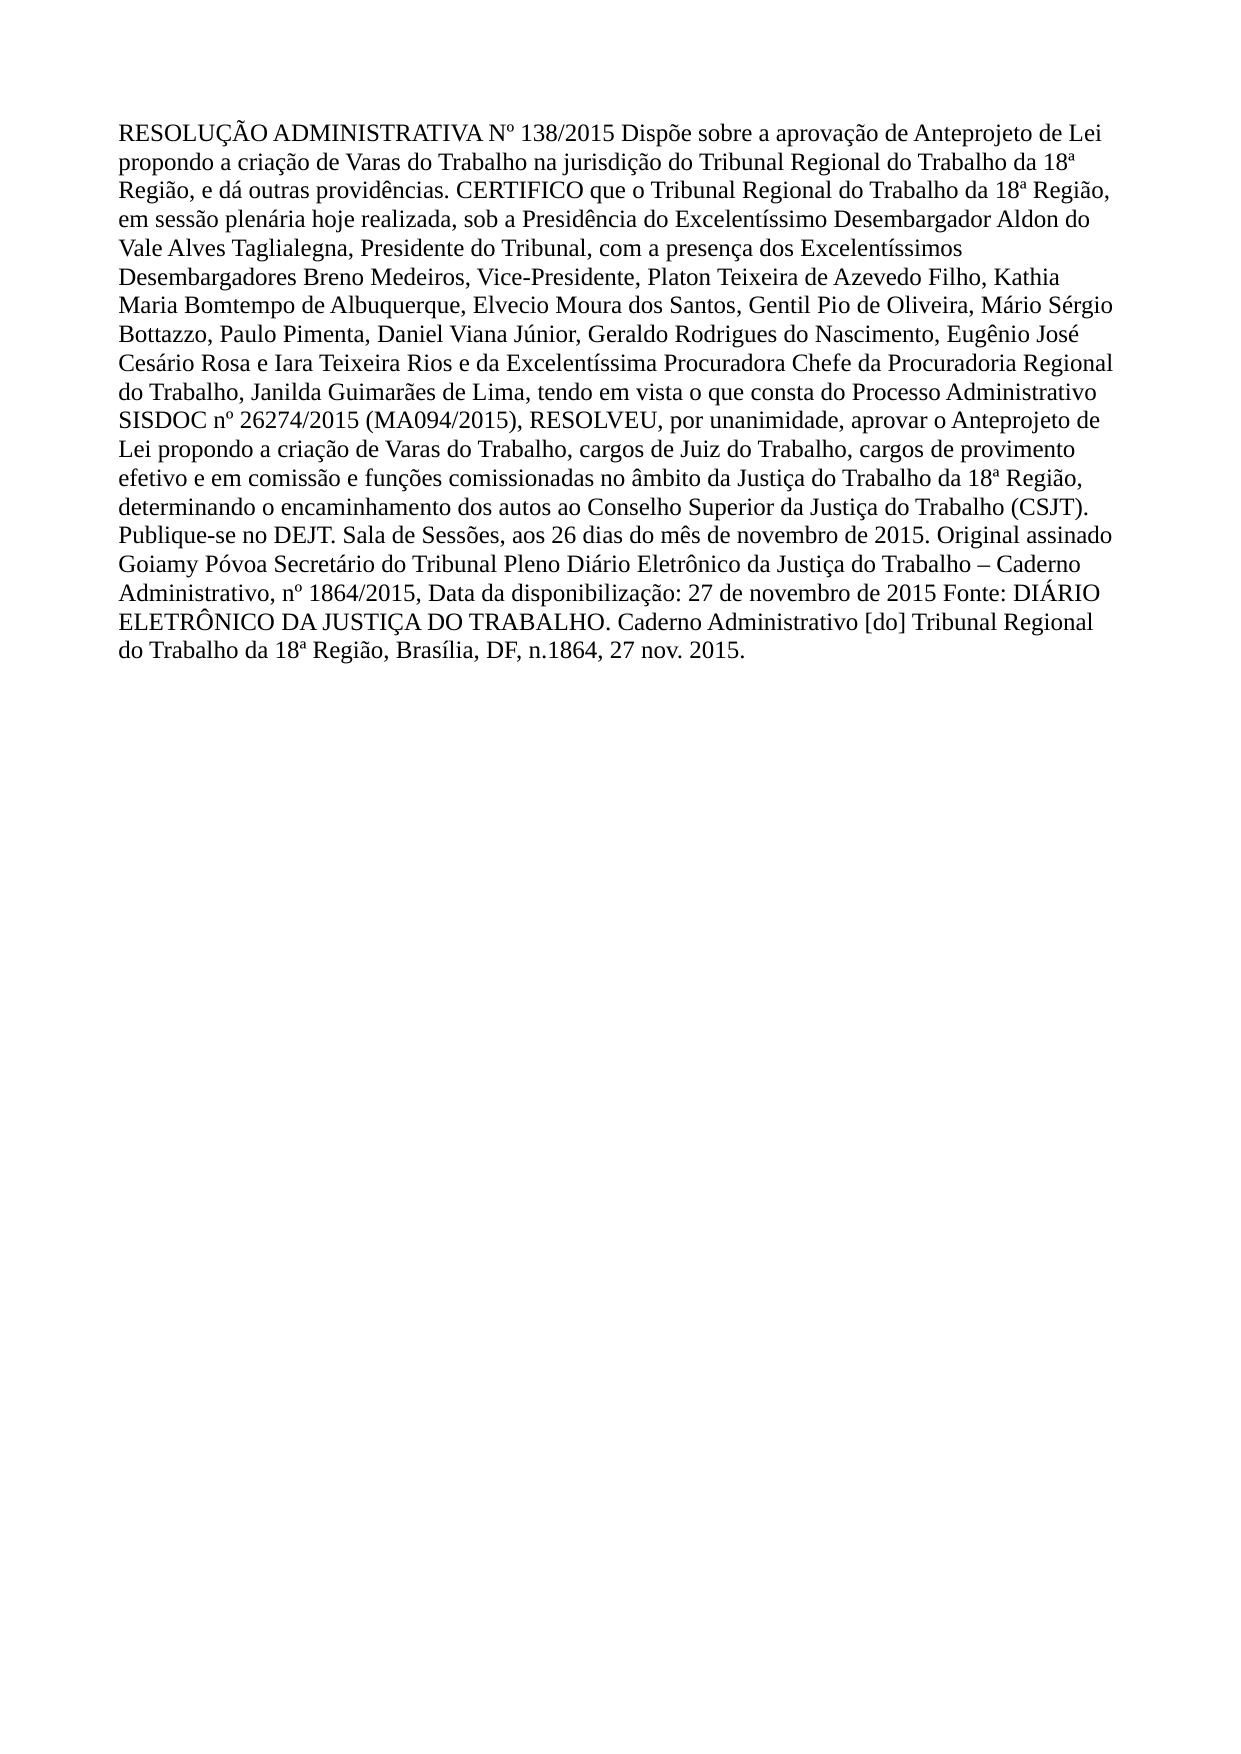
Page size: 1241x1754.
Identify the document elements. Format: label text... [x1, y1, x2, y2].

text RESOLUÇÃO ADMINISTRATIVA Nº 138/2015 Dispõe sobre a aprovação de Anteprojeto de Lei propondo a criação de Varas do Trabalho na jurisdição do Tribunal Regional do Trabalho da 18ª Região, e dá outras providências. CERTIFICO que o Tribunal Regional do Trabalho da 18ª Região, em sessão plenária hoje realizada, sob a Presidência do Excelentíssimo Desembargador Aldon do Vale Alves Taglialegna, Presidente do Tribunal, com a presença dos Excelentíssimos Desembargadores Breno Medeiros, Vice-Presidente, Platon Teixeira de Azevedo Filho, Kathia Maria Bomtempo de Albuquerque, Elvecio Moura dos Santos, Gentil Pio de Oliveira, Mário Sérgio Bottazzo, Paulo Pimenta, Daniel Viana Júnior, Geraldo Rodrigues do Nascimento, Eugênio José Cesário Rosa e Iara Teixeira Rios e da Excelentíssima Procuradora Chefe da Procuradoria Regional do Trabalho, Janilda Guimarães de Lima, tendo em vista o que consta do Processo Administrativo SISDOC nº 26274/2015 (MA094/2015), RESOLVEU, por unanimidade, aprovar o Anteprojeto de Lei propondo a criação de Varas do Trabalho, cargos de Juiz do Trabalho, cargos de provimento efetivo e em comissão e funções comissionadas no âmbito da Justiça do Trabalho da 18ª Região, determinando o encaminhamento dos autos ao Conselho Superior da Justiça do Trabalho (CSJT). Publique-se no DEJT. Sala de Sessões, aos 26 dias do mês de novembro de 2015. Original assinado Goiamy Póvoa Secretário do Tribunal Pleno Diário Eletrônico da Justiça do Trabalho – Caderno Administrativo, nº 1864/2015, Data da disponibilização: 27 de novembro de 2015 Fonte: DIÁRIO ELETRÔNICO DA JUSTIÇA DO TRABALHO. Caderno Administrativo [do] Tribunal Regional do Trabalho da 18ª Região, Brasília, DF, n.1864, 27 nov. 2015. [118, 118, 1122, 664]
